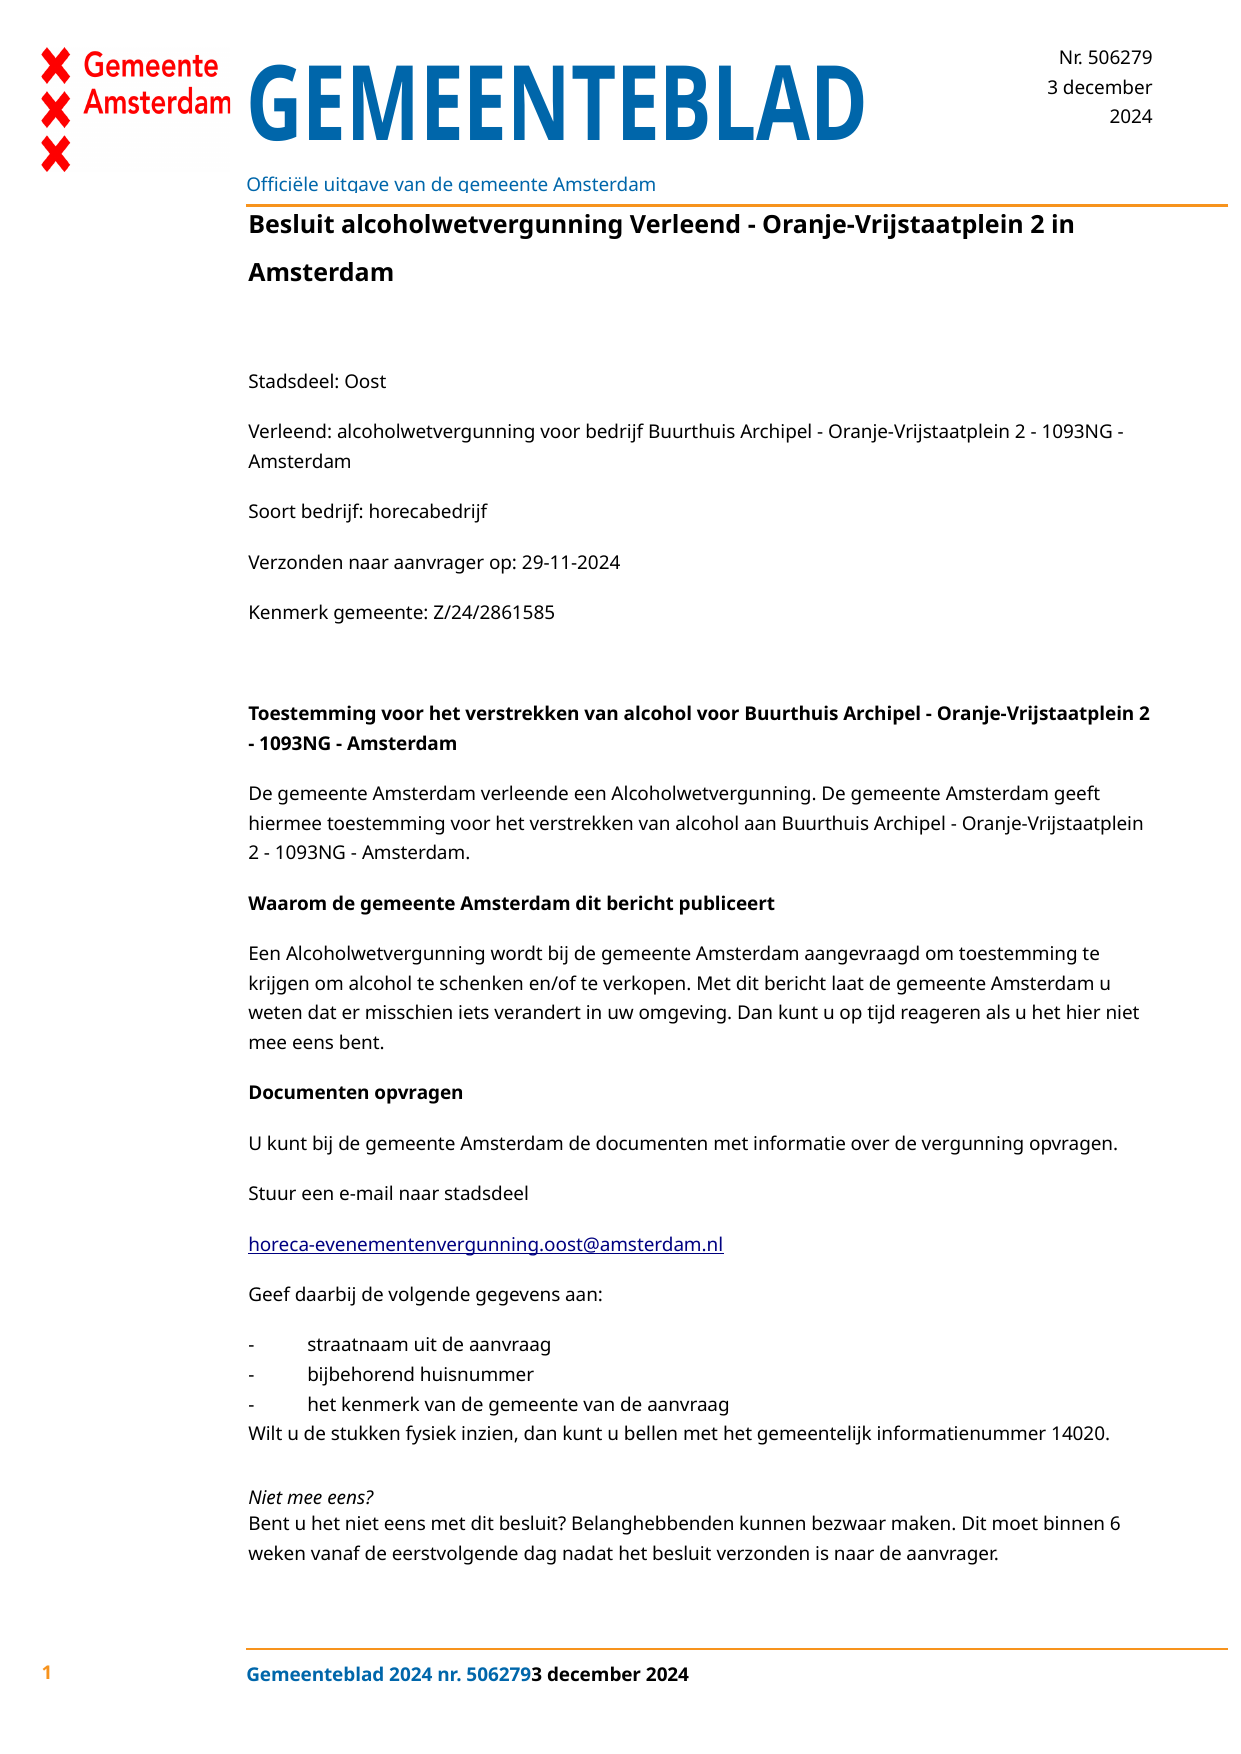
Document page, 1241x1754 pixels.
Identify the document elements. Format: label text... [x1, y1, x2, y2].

list straatnaam uit de aanvraag [248, 1332, 1152, 1357]
text Een Alcoholwetvergunning wordt bij de gemeente Amsterdam aangevraagd om toestemming te krijgen om alcohol te schenken en/of te verkopen. Met dit bericht laat de gemeente Amsterdam u weten dat er misschien iets verandert in uw omgeving. Dan kunt u op tijd reageren als u het hier niet mee eens bent. [248, 940, 1152, 1055]
text Soort bedrijf: horecabedrijf [248, 499, 1152, 524]
text Waarom de gemeente Amsterdam dit bericht publiceert [248, 890, 1152, 916]
list bijbehorend huisnummer [248, 1361, 1152, 1387]
text Verzonden naar aanvrager op: 29-11-2024 [248, 549, 1152, 575]
text U kunt bij de gemeente Amsterdam de documenten met informatie over de vergunning opvragen. [248, 1130, 1152, 1156]
text Besluit alcoholwetvergunning Verleend - Oranje-Vrijstaatplein 2 in Amsterdam [248, 207, 1152, 288]
text Niet mee eens? [248, 1484, 1152, 1510]
text Toestemming voor het verstrekken van alcohol voor Buurthuis Archipel - Oranje-Vrijstaatplein 2 - 1093NG - Amsterdam [248, 700, 1152, 756]
text De gemeente Amsterdam verleende een Alcoholwetvergunning. De gemeente Amsterdam geeft hiermee toestemming voor het verstrekken van alcohol aan Buurthuis Archipel - Oranje-Vrijstaatplein 2 - 1093NG - Amsterdam. [248, 780, 1152, 865]
list het kenmerk van de gemeente van de aanvraag [248, 1391, 1152, 1417]
text Verleend: alcoholwetvergunning voor bedrijf Buurthuis Archipel - Oranje-Vrijstaatplein 2 - 1093NG - Amsterdam [248, 419, 1152, 474]
text Geef daarbij de volgende gegevens aan: [248, 1281, 1152, 1307]
text Kenmerk gemeente: Z/24/2861585 [248, 599, 1152, 625]
text Bent u het niet eens met dit besluit? Belanghebbenden kunnen bezwaar maken. Dit moet binnen 6 weken vanaf de eerstvolgende dag nadat het besluit verzonden is naar de aanvrager. [248, 1510, 1152, 1565]
text Wilt u de stukken fysiek inzien, dan kunt u bellen met het gemeentelijk informatienummer 14020. [248, 1420, 1152, 1446]
text horeca-evenementenvergunning.oost@amsterdam.nl [248, 1231, 1152, 1257]
picture [41, 47, 231, 172]
text Stadsdeel: Oost [248, 368, 1152, 394]
text Stuur een e-mail naar stadsdeel [248, 1180, 1152, 1206]
text Documenten opvragen [248, 1079, 1152, 1105]
